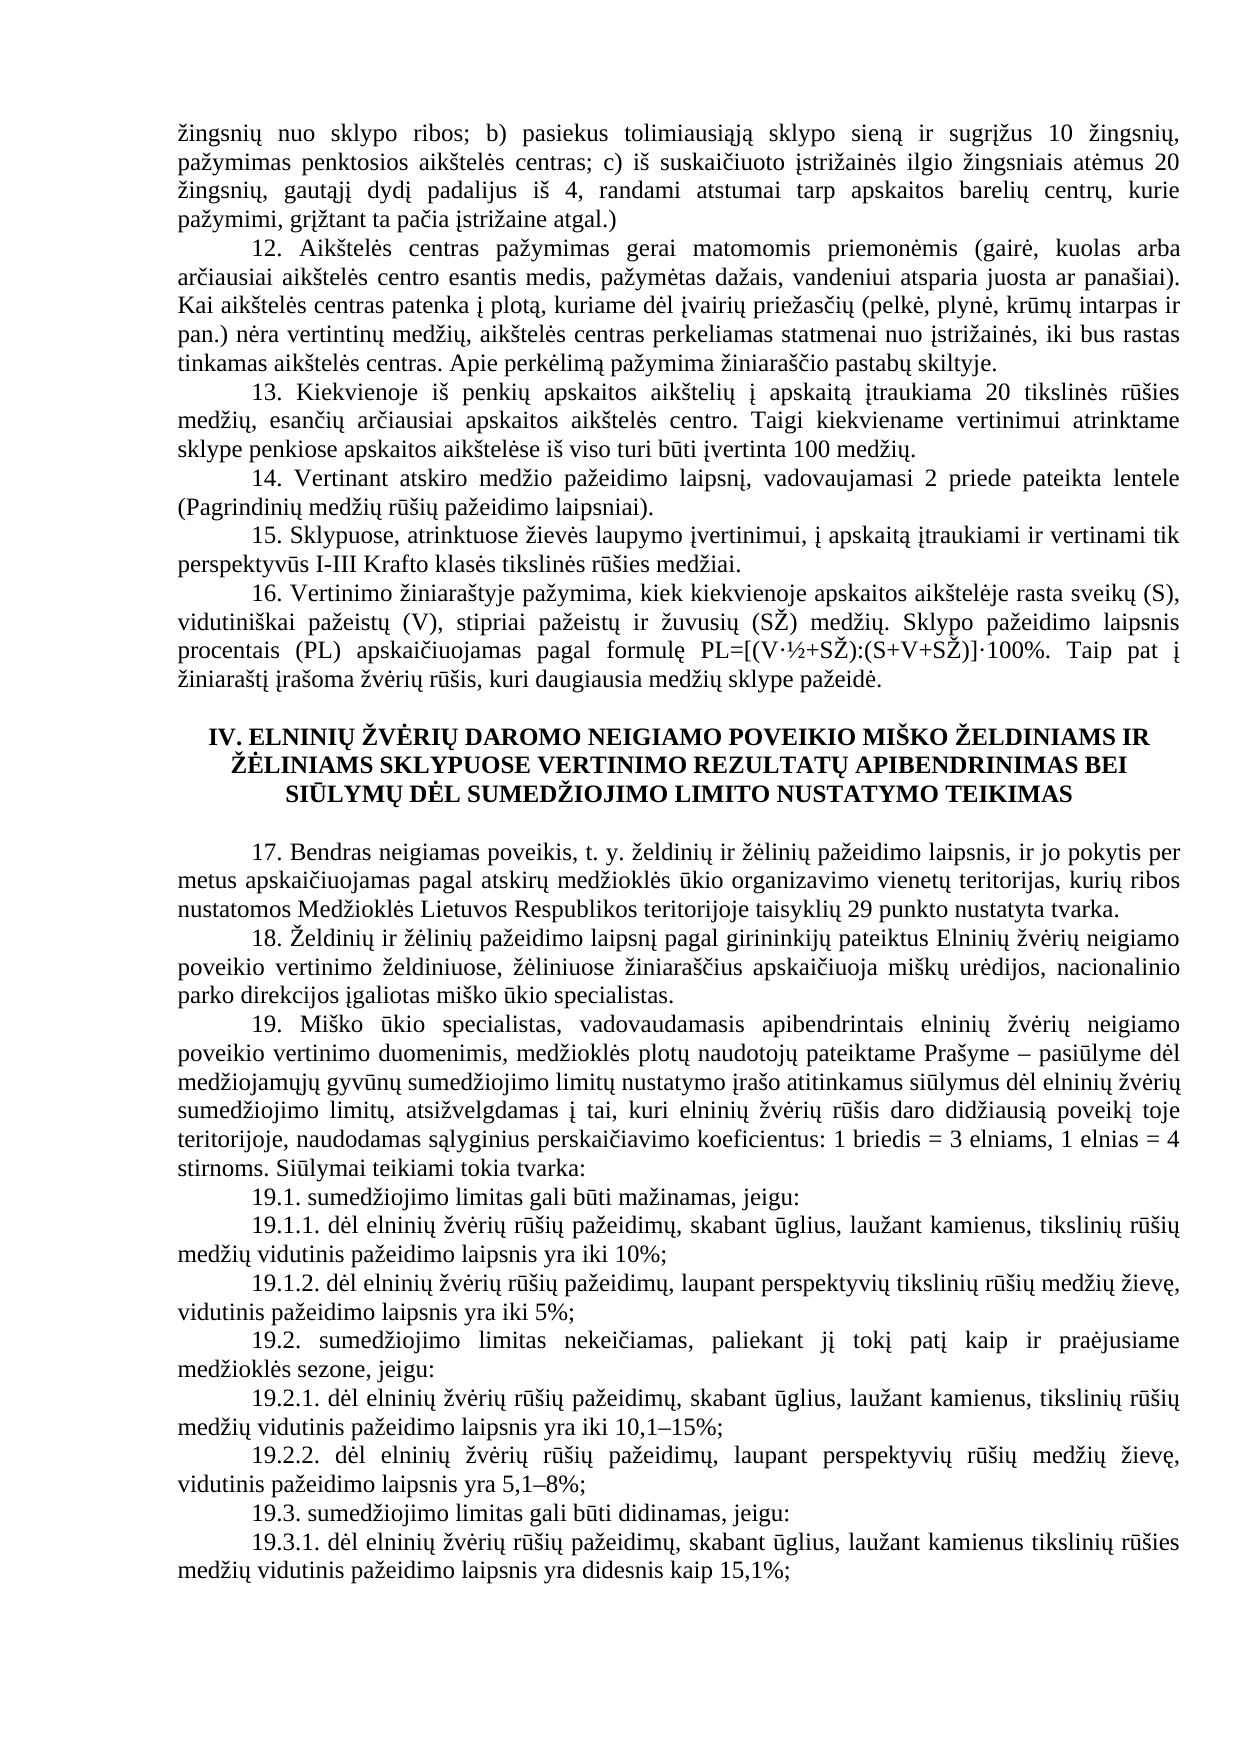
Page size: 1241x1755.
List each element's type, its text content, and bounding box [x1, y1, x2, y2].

text 16. Vertinimo žiniaraštyje pažymima, kiek kiekvienoje apskaitos aikštelėje rasta sveikų (S), vidutiniškai pažeistų (V), stipriai pažeistų ir žuvusių (SŽ) medžių. Sklypo pažeidimo laipsnis procentais (PL) apskaičiuojamas pagal formulę PL=[(V·½+SŽ):(S+V+SŽ)]·100%. Taip pat į žiniaraštį įrašoma žvėrių rūšis, kuri daugiausia medžių sklype pažeidė. [177, 578, 1181, 693]
text 18. Želdinių ir žėlinių pažeidimo laipsnį pagal girininkijų pateiktus Elninių žvėrių neigiamo poveikio vertinimo želdiniuose, žėliniuose žiniaraščius apskaičiuoja miškų urėdijos, nacionalinio parko direkcijos įgaliotas miško ūkio specialistas. [177, 923, 1181, 1009]
text 15. Sklypuose, atrinktuose žievės laupymo įvertinimui, į apskaitą įtraukiami ir vertinami tik perspektyvūs I-III Krafto klasės tikslinės rūšies medžiai. [177, 521, 1181, 578]
text 19.1.1. dėl elninių žvėrių rūšių pažeidimų, skabant ūglius, laužant kamienus, tikslinių rūšių medžių vidutinis pažeidimo laipsnis yra iki 10%; [177, 1211, 1181, 1268]
text 19.1. sumedžiojimo limitas gali būti mažinamas, jeigu: [177, 1182, 1181, 1211]
text 12. Aikštelės centras pažymimas gerai matomomis priemonėmis (gairė, kuolas arba arčiausiai aikštelės centro esantis medis, pažymėtas dažais, vandeniui atsparia juosta ar panašiai). Kai aikštelės centras patenka į plotą, kuriame dėl įvairių priežasčių (pelkė, plynė, krūmų intarpas ir pan.) nėra vertintinų medžių, aikštelės centras perkeliamas statmenai nuo įstrižainės, iki bus rastas tinkamas aikštelės centras. Apie perkėlimą pažymima žiniaraščio pastabų skiltyje. [177, 233, 1181, 377]
text 19.2.2. dėl elninių žvėrių rūšių pažeidimų, laupant perspektyvių rūšių medžių žievę, vidutinis pažeidimo laipsnis yra 5,1–8%; [177, 1441, 1181, 1498]
text 19.1.2. dėl elninių žvėrių rūšių pažeidimų, laupant perspektyvių tikslinių rūšių medžių žievę, vidutinis pažeidimo laipsnis yra iki 5%; [177, 1268, 1181, 1326]
text 19. Miško ūkio specialistas, vadovaudamasis apibendrintais elninių žvėrių neigiamo poveikio vertinimo duomenimis, medžioklės plotų naudotojų pateiktame Prašyme – pasiūlyme dėl medžiojamųjų gyvūnų sumedžiojimo limitų nustatymo įrašo atitinkamus siūlymus dėl elninių žvėrių sumedžiojimo limitų, atsižvelgdamas į tai, kuri elninių žvėrių rūšis daro didžiausią poveikį toje teritorijoje, naudodamas sąlyginius perskaičiavimo koeficientus: 1 briedis = 3 elniams, 1 elnias = 4 stirnoms. Siūlymai teikiami tokia tvarka: [177, 1009, 1181, 1182]
text 19.3.1. dėl elninių žvėrių rūšių pažeidimų, skabant ūglius, laužant kamienus tikslinių rūšies medžių vidutinis pažeidimo laipsnis yra didesnis kaip 15,1%; [177, 1527, 1181, 1584]
text 19.3. sumedžiojimo limitas gali būti didinamas, jeigu: [177, 1498, 1181, 1527]
text 17. Bendras neigiamas poveikis, t. y. želdinių ir žėlinių pažeidimo laipsnis, ir jo pokytis per metus apskaičiuojamas pagal atskirų medžioklės ūkio organizavimo vienetų teritorijas, kurių ribos nustatomos Medžioklės Lietuvos Respublikos teritorijoje taisyklių 29 punkto nustatyta tvarka. [177, 837, 1181, 923]
text žingsnių nuo sklypo ribos; b) pasiekus tolimiausiąją sklypo sieną ir sugrįžus 10 žingsnių, pažymimas penktosios aikštelės centras; c) iš suskaičiuoto įstrižainės ilgio žingsniais atėmus 20 žingsnių, gautąjį dydį padalijus iš 4, randami atstumai tarp apskaitos barelių centrų, kurie pažymimi, grįžtant ta pačia įstrižaine atgal.) [177, 118, 1181, 233]
text 19.2.1. dėl elninių žvėrių rūšių pažeidimų, skabant ūglius, laužant kamienus, tikslinių rūšių medžių vidutinis pažeidimo laipsnis yra iki 10,1–15%; [177, 1383, 1181, 1441]
text IV. ELNINIŲ ŽVĖRIŲ DAROMO NEIGIAMO POVEIKIO MIŠKO ŽELDINIAMS IR ŽĖLINIAMS SKLYPUOSE VERTINIMO REZULTATŲ APIBENDRINIMAS BEI SIŪLYMŲ DĖL SUMEDŽIOJIMO LIMITO NUSTATYMO TEIKIMAS [177, 722, 1181, 808]
text 19.2. sumedžiojimo limitas nekeičiamas, paliekant jį tokį patį kaip ir praėjusiame medžioklės sezone, jeigu: [177, 1326, 1181, 1383]
text 13. Kiekvienoje iš penkių apskaitos aikštelių į apskaitą įtraukiama 20 tikslinės rūšies medžių, esančių arčiausiai apskaitos aikštelės centro. Taigi kiekviename vertinimui atrinktame sklype penkiose apskaitos aikštelėse iš viso turi būti įvertinta 100 medžių. [177, 377, 1181, 463]
text 14. Vertinant atskiro medžio pažeidimo laipsnį, vadovaujamasi 2 priede pateikta lentele (Pagrindinių medžių rūšių pažeidimo laipsniai). [177, 463, 1181, 521]
